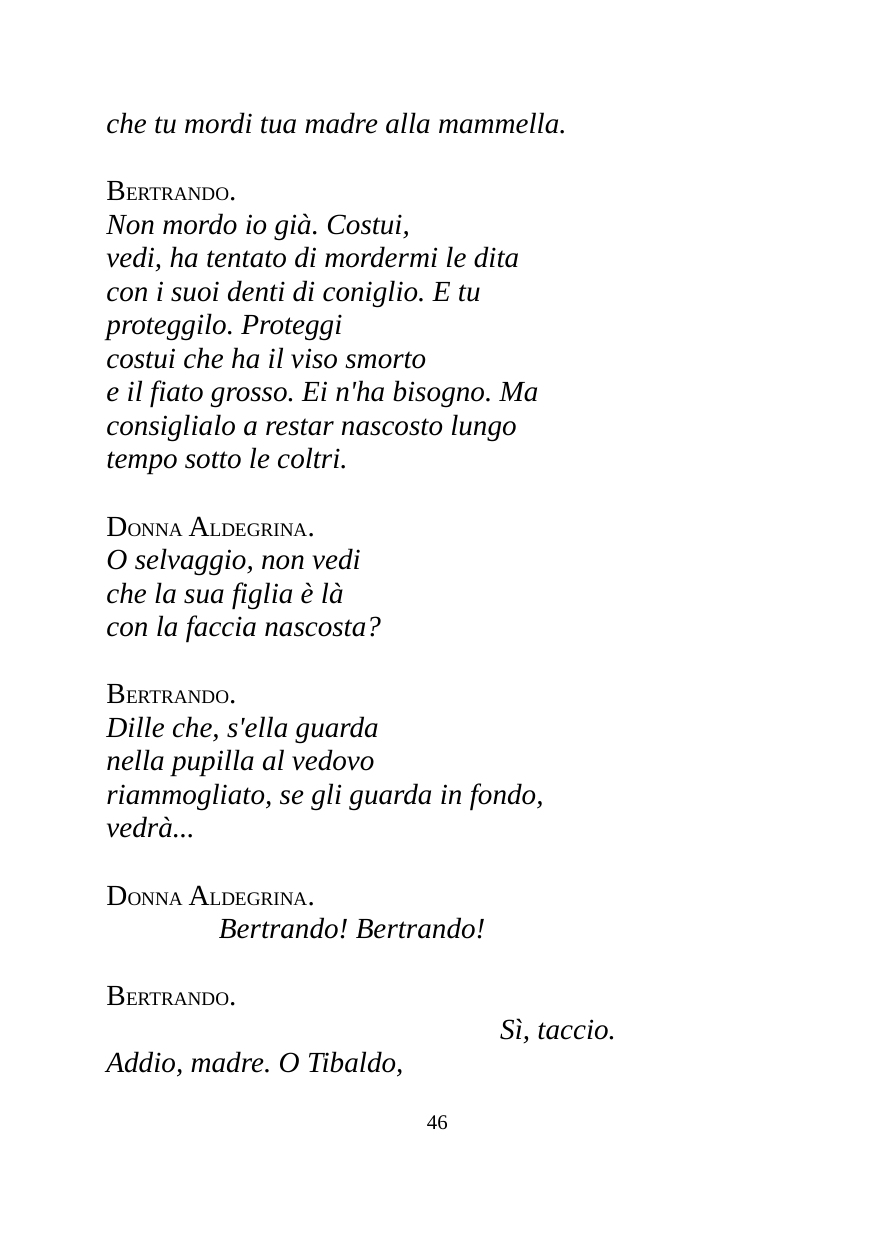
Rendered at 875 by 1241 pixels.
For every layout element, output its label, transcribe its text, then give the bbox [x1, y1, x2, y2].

text riammogliato, se gli guarda in fondo, [106, 777, 768, 811]
text costui che ha il viso smorto [106, 341, 768, 374]
text con i suoi denti di coniglio. E tu [106, 274, 768, 307]
text consiglialo a restar nascosto lungo [106, 408, 768, 442]
text con la faccia nascosta? [106, 609, 768, 643]
text Dille che, s'ella guarda [106, 710, 768, 743]
text O selvaggio, non vedi [106, 542, 768, 576]
text vedrà... [106, 811, 768, 844]
text Bertrando. [106, 978, 768, 1012]
text proteggilo. Proteggi [106, 307, 768, 341]
text Addio, madre. O Tibaldo, [106, 1045, 768, 1079]
text Bertrando. [106, 173, 768, 207]
text che la sua figlia è là [106, 576, 768, 609]
text che tu mordi tua madre alla mammella. [106, 106, 768, 140]
text Donna Aldegrina. [106, 878, 768, 911]
text Donna Aldegrina. [106, 509, 768, 542]
text nella pupilla al vedovo [106, 743, 768, 777]
text tempo sotto le coltri. [106, 442, 768, 475]
text Sì, taccio. [500, 1012, 768, 1045]
text Bertrando. [106, 676, 768, 710]
text Non mordo io già. Costui, [106, 207, 768, 240]
text e il fiato grosso. Ei n'ha bisogno. Ma [106, 374, 768, 408]
text vedi, ha tentato di mordermi le dita [106, 240, 768, 274]
text Bertrando! Bertrando! [219, 911, 768, 945]
